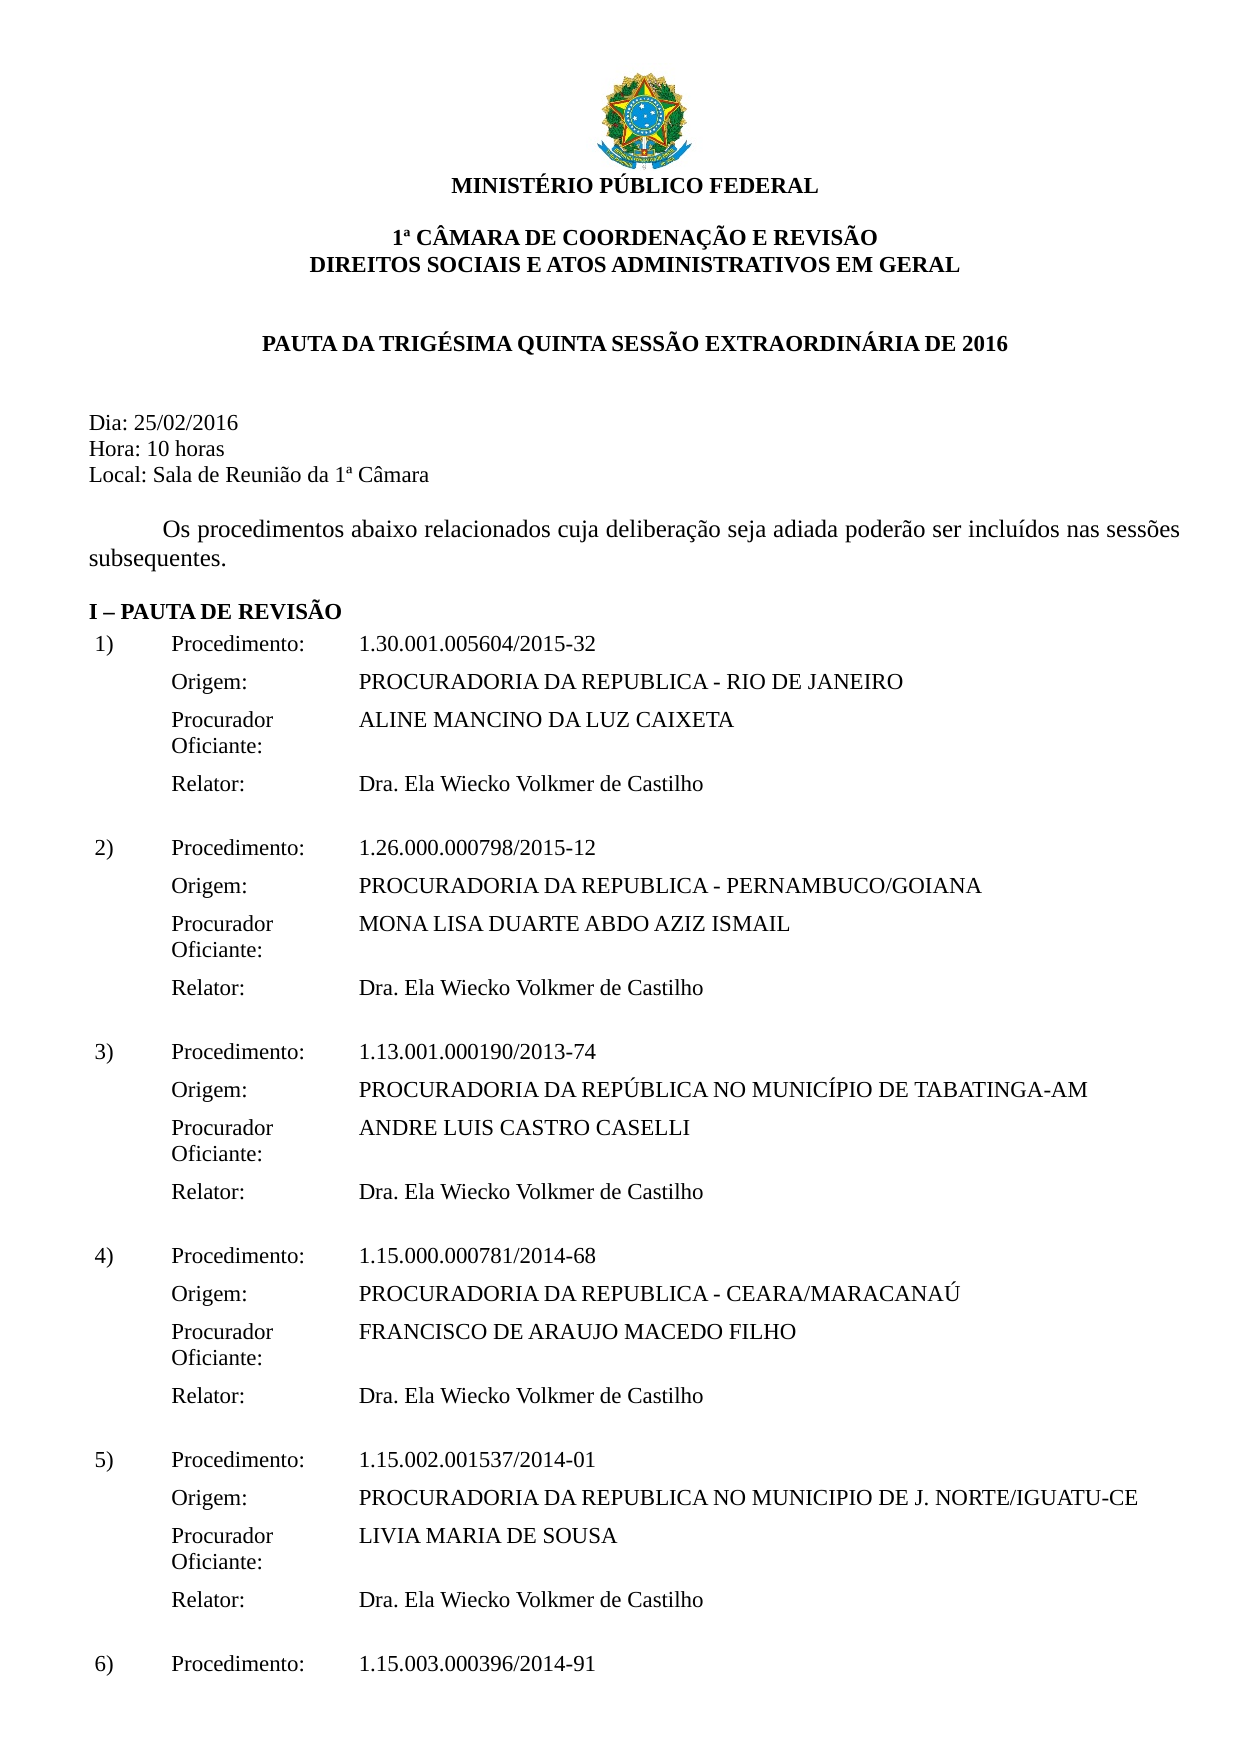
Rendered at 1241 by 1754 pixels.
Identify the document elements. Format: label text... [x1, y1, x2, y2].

table_cell LIVIA MARIA DE SOUSA [353, 1516, 1181, 1580]
table_cell [89, 1376, 165, 1414]
table_header Procedimento: [165, 829, 353, 866]
table_cell PROCURADORIA DA REPUBLICA - CEARA/MARACANAÚ [353, 1274, 1181, 1312]
table_cell PROCURADORIA DA REPUBLICA - RIO DE JANEIRO [353, 662, 1181, 700]
text MINISTÉRIO PÚBLICO FEDERAL [88, 172, 1181, 198]
table_cell Procurador Oficiante: [165, 1108, 353, 1172]
table_header 1.15.000.000781/2014-68 [353, 1236, 1181, 1274]
table_cell Origem: [165, 866, 353, 904]
text I – PAUTA DE REVISÃO [88, 598, 1181, 624]
table_cell Dra. Ela Wiecko Volkmer de Castilho [353, 1172, 1181, 1210]
table_header 1.26.000.000798/2015-12 [353, 829, 1181, 866]
table_header 1.30.001.005604/2015-32 [353, 625, 1181, 662]
table_cell [89, 904, 165, 968]
table_cell Dra. Ela Wiecko Volkmer de Castilho [353, 1376, 1181, 1414]
table_header 1) [89, 625, 165, 662]
table_cell PROCURADORIA DA REPÚBLICA NO MUNICÍPIO DE TABATINGA-AM [353, 1070, 1181, 1108]
table_cell Dra. Ela Wiecko Volkmer de Castilho [353, 764, 1181, 802]
table_header 2) [89, 829, 165, 866]
table_header 5) [89, 1440, 165, 1478]
text 1ª CÂMARA DE COORDENAÇÃO E REVISÃO [88, 224, 1181, 251]
table_cell Origem: [165, 1274, 353, 1312]
table_cell Dra. Ela Wiecko Volkmer de Castilho [353, 968, 1181, 1006]
table_header Procedimento: [165, 1644, 353, 1682]
table_cell [89, 1580, 165, 1618]
table_cell PROCURADORIA DA REPUBLICA NO MUNICIPIO DE J. NORTE/IGUATU-CE [353, 1478, 1181, 1516]
table_header 6) [89, 1644, 165, 1682]
table_header Procedimento: [165, 1440, 353, 1478]
table_cell [89, 1108, 165, 1172]
table_header Procedimento: [165, 1236, 353, 1274]
table_cell Relator: [165, 1376, 353, 1414]
table_cell Procurador Oficiante: [165, 1312, 353, 1376]
table_header 3) [89, 1033, 165, 1070]
table_cell [89, 1312, 165, 1376]
text Local: Sala de Reunião da 1ª Câmara [88, 462, 1181, 488]
table_cell [89, 1274, 165, 1312]
table_cell PROCURADORIA DA REPUBLICA - PERNAMBUCO/GOIANA [353, 866, 1181, 904]
table_cell Origem: [165, 1478, 353, 1516]
table_header Procedimento: [165, 1033, 353, 1070]
table_cell [89, 1478, 165, 1516]
text DIREITOS SOCIAIS E ATOS ADMINISTRATIVOS EM GERAL [88, 251, 1181, 277]
table_cell [89, 1070, 165, 1108]
table_cell Relator: [165, 764, 353, 802]
table_cell Dra. Ela Wiecko Volkmer de Castilho [353, 1580, 1181, 1618]
table_cell Procurador Oficiante: [165, 700, 353, 764]
table_cell Procurador Oficiante: [165, 1516, 353, 1580]
table_cell [89, 866, 165, 904]
table_cell ANDRE LUIS CASTRO CASELLI [353, 1108, 1181, 1172]
table_cell [89, 662, 165, 700]
table_cell Origem: [165, 662, 353, 700]
table_header 1.15.002.001537/2014-01 [353, 1440, 1181, 1478]
text Hora: 10 horas [88, 435, 1181, 462]
table_cell [89, 1172, 165, 1210]
text PAUTA DA TRIGÉSIMA QUINTA SESSÃO EXTRAORDINÁRIA DE 2016 [88, 330, 1181, 356]
table_header 1.15.003.000396/2014-91 [353, 1644, 1181, 1682]
table_cell Relator: [165, 968, 353, 1006]
table_cell Origem: [165, 1070, 353, 1108]
table_cell [89, 968, 165, 1006]
table_header Procedimento: [165, 625, 353, 662]
table_cell Procurador Oficiante: [165, 904, 353, 968]
table_cell Relator: [165, 1172, 353, 1210]
table_cell [89, 1516, 165, 1580]
text Dia: 25/02/2016 [88, 409, 1181, 435]
table_cell [89, 764, 165, 802]
table_cell Relator: [165, 1580, 353, 1618]
table_cell FRANCISCO DE ARAUJO MACEDO FILHO [353, 1312, 1181, 1376]
table_header 4) [89, 1236, 165, 1274]
table_cell MONA LISA DUARTE ABDO AZIZ ISMAIL [353, 904, 1181, 968]
text Os procedimentos abaixo relacionados cuja deliberação seja adiada poderão ser incluídos nas sessões subsequentes. [88, 514, 1181, 572]
table_header 1.13.001.000190/2013-74 [353, 1033, 1181, 1070]
table_cell [89, 700, 165, 764]
table_cell ALINE MANCINO DA LUZ CAIXETA [353, 700, 1181, 764]
